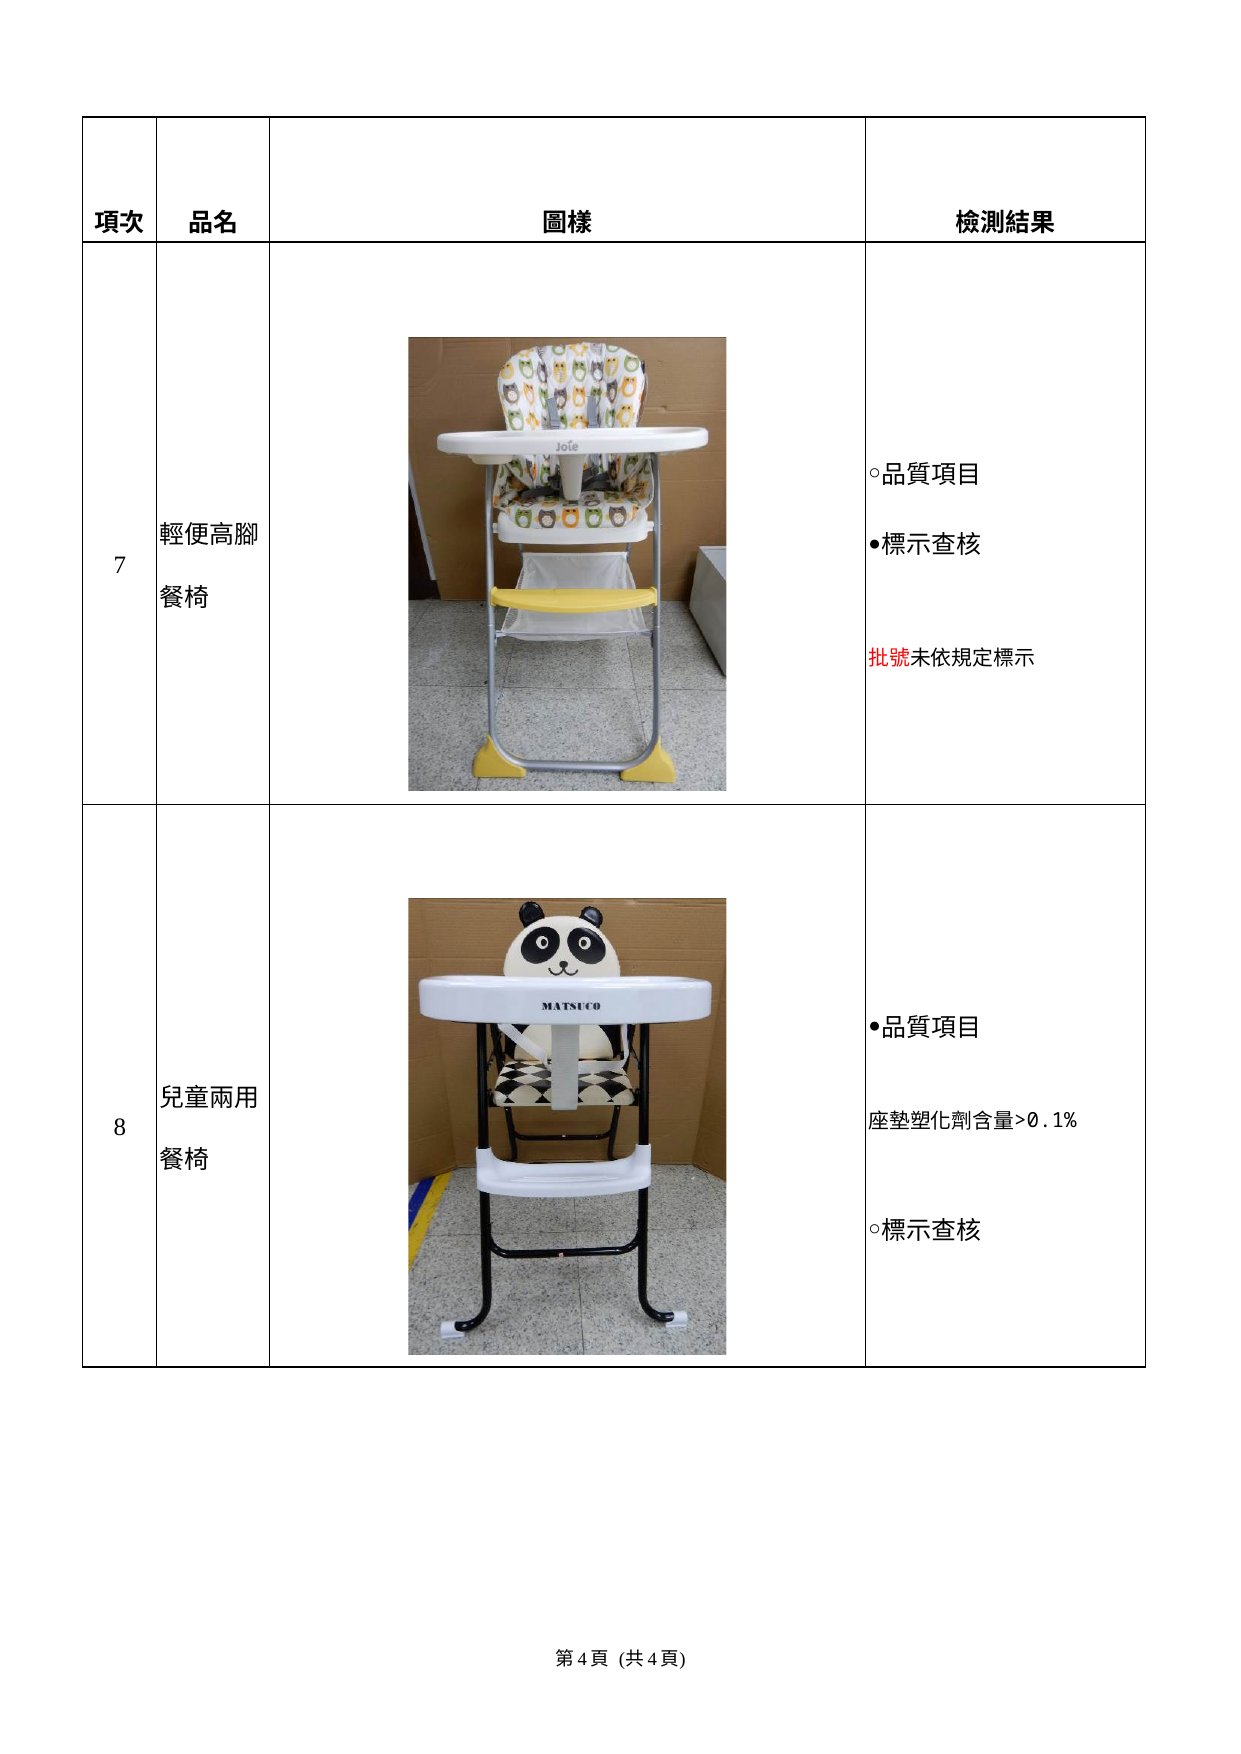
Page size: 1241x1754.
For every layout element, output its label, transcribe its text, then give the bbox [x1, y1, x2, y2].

table_cell ○品質項目 ●標示查核 批號未依規定標示 [866, 243, 1145, 804]
table_header 品名 [157, 118, 269, 241]
table_header 圖樣 [270, 118, 865, 241]
table_cell 8 [83, 805, 156, 1366]
table_cell ●品質項目 座墊塑化劑含量>0.1% ○標示查核 [866, 805, 1145, 1366]
table_cell 輕便高腳餐椅 [157, 243, 269, 804]
table_cell [270, 805, 865, 1366]
table_header 檢測結果 [866, 118, 1145, 241]
table_cell [270, 243, 865, 804]
table_cell 7 [83, 243, 156, 804]
table_cell 兒童兩用餐椅 [157, 805, 269, 1366]
table_header 項次 [83, 118, 156, 241]
